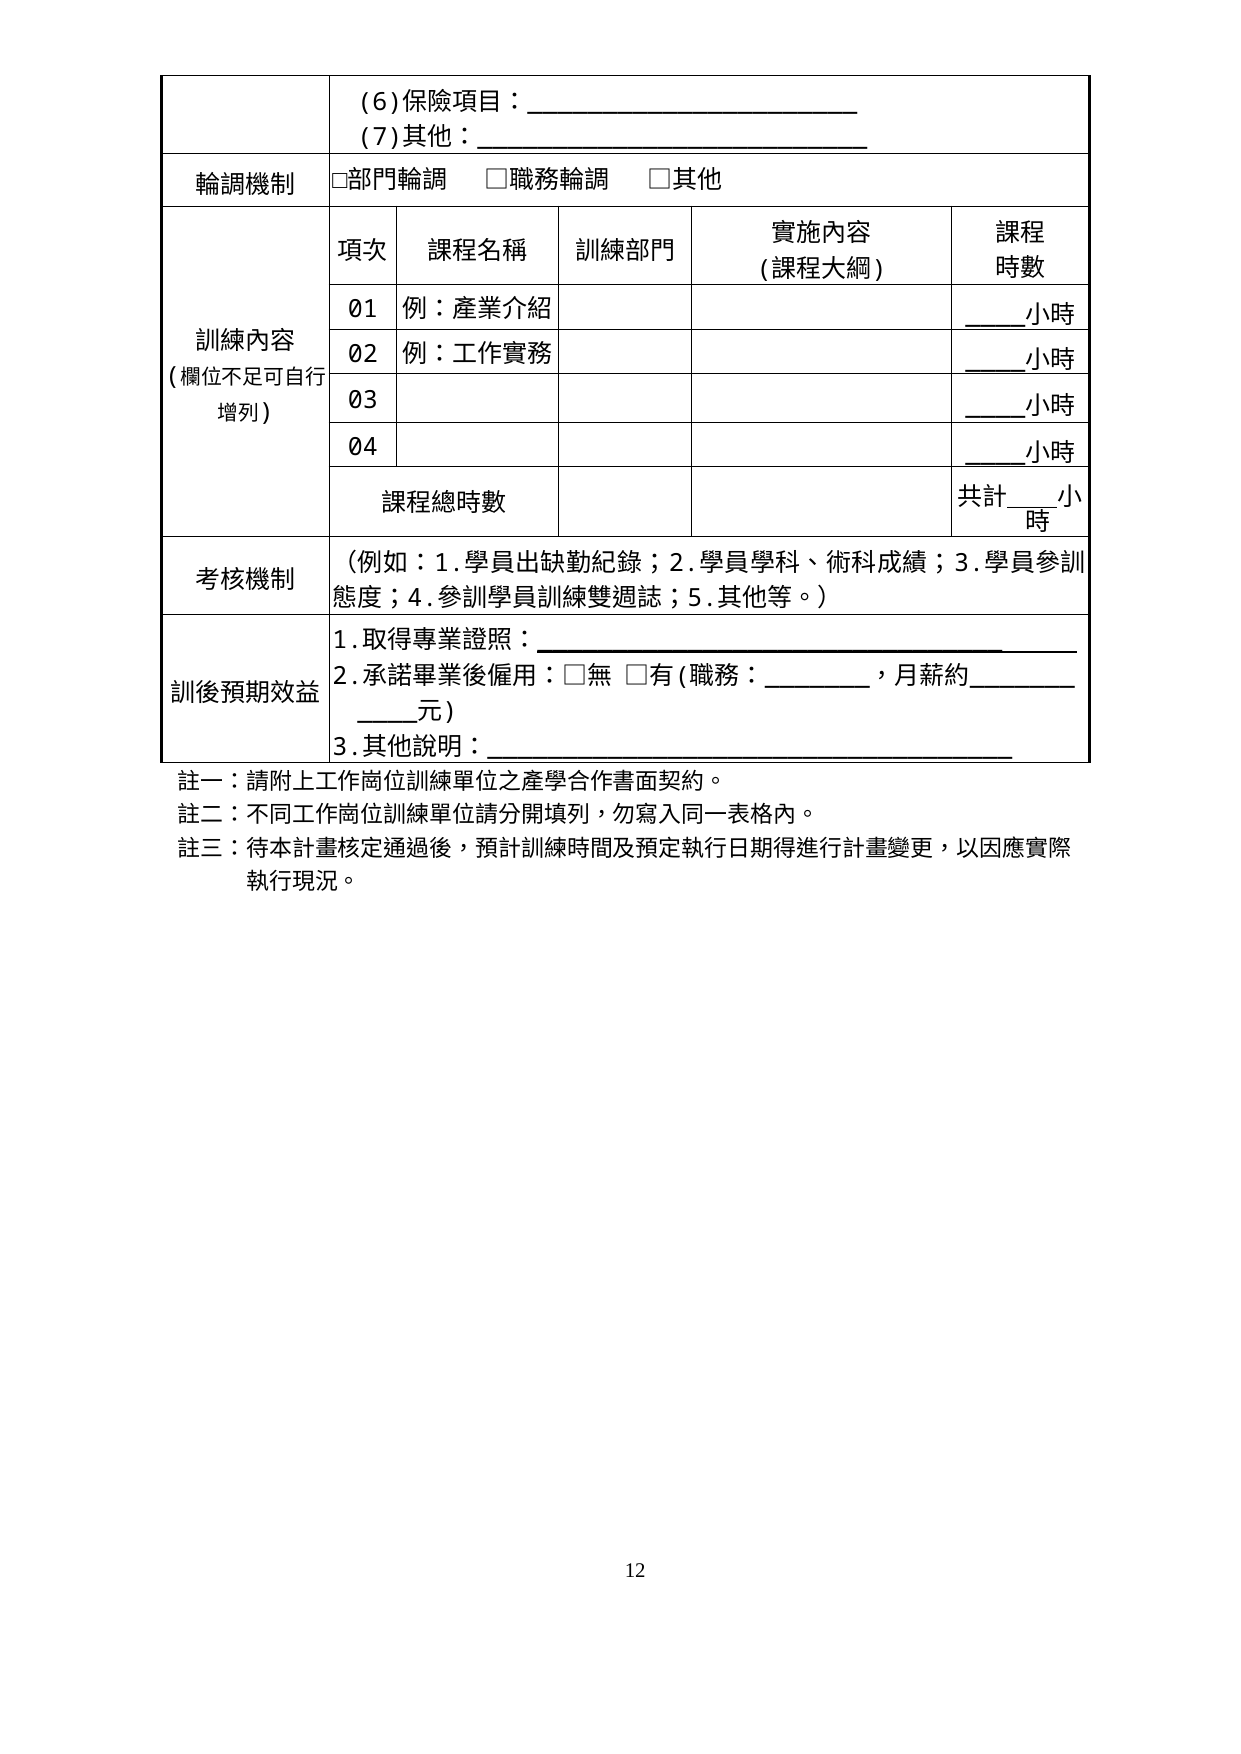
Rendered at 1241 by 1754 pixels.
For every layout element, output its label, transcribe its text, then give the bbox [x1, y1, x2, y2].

table_cell 04 [330, 423, 396, 466]
table_cell (6)保險項目：______________________ (7)其他：__________________________ [330, 76, 1088, 153]
table_cell [559, 374, 691, 422]
text 註三：待本計畫核定通過後，預計訓練時間及預定執行日期得進行計畫變更，以因應實際執行現況。 [177, 829, 1092, 896]
table_cell ____小時 [952, 330, 1088, 373]
table_cell 實施內容 (課程大綱) [692, 207, 951, 284]
table_cell [559, 330, 691, 373]
table_cell ____小時 [952, 374, 1088, 422]
table_cell 訓後預期效益 [163, 615, 329, 762]
table_cell 03 [330, 374, 396, 422]
table_cell 02 [330, 330, 396, 373]
table_cell 訓練部門 [559, 207, 691, 284]
table_cell [692, 374, 951, 422]
table_cell 項次 [330, 207, 396, 284]
table_cell 訓練內容 (欄位不足可自行增列) [163, 207, 329, 536]
table_cell 輪調機制 [163, 154, 329, 206]
table_cell 01 [330, 285, 396, 329]
table_cell □部門輪調 □職務輪調 □其他 [330, 154, 1088, 206]
table_cell [559, 423, 691, 466]
table_cell 例：產業介紹 [397, 285, 558, 329]
table_cell [692, 330, 951, 373]
table_cell 課程 時數 [952, 207, 1088, 284]
text 註一：請附上工作崗位訓練單位之產學合作書面契約。 [177, 763, 1092, 796]
table_cell 課程總時數 [330, 467, 558, 536]
table_cell ____小時 [952, 423, 1088, 466]
table_cell [559, 467, 691, 536]
table_cell [163, 76, 329, 153]
table_cell [559, 285, 691, 329]
table_cell [397, 423, 558, 466]
table_cell [692, 423, 951, 466]
table_cell 課程名稱 [397, 207, 558, 284]
table_cell [397, 374, 558, 422]
table_cell 例：工作實務 [397, 330, 558, 373]
text 註二：不同工作崗位訓練單位請分開填列，勿寫入同一表格內。 [177, 796, 1092, 829]
table_cell [692, 285, 951, 329]
table_cell （例如：1.學員出缺勤紀錄；2.學員學科、術科成績；3.學員參訓態度；4.參訓學員訓練雙週誌；5.其他等。） [330, 537, 1088, 613]
table_cell ____小時 [952, 285, 1088, 329]
table_cell [692, 467, 951, 536]
table_cell 考核機制 [163, 537, 329, 613]
table_cell 1.取得專業證照：_______________________________ 2.承諾畢業後僱用：□無 □有(職務：_______，月薪約___________元) 3.其他說明：___________________________________ [330, 615, 1088, 762]
table_cell 共計＿＿小時 [952, 467, 1088, 536]
